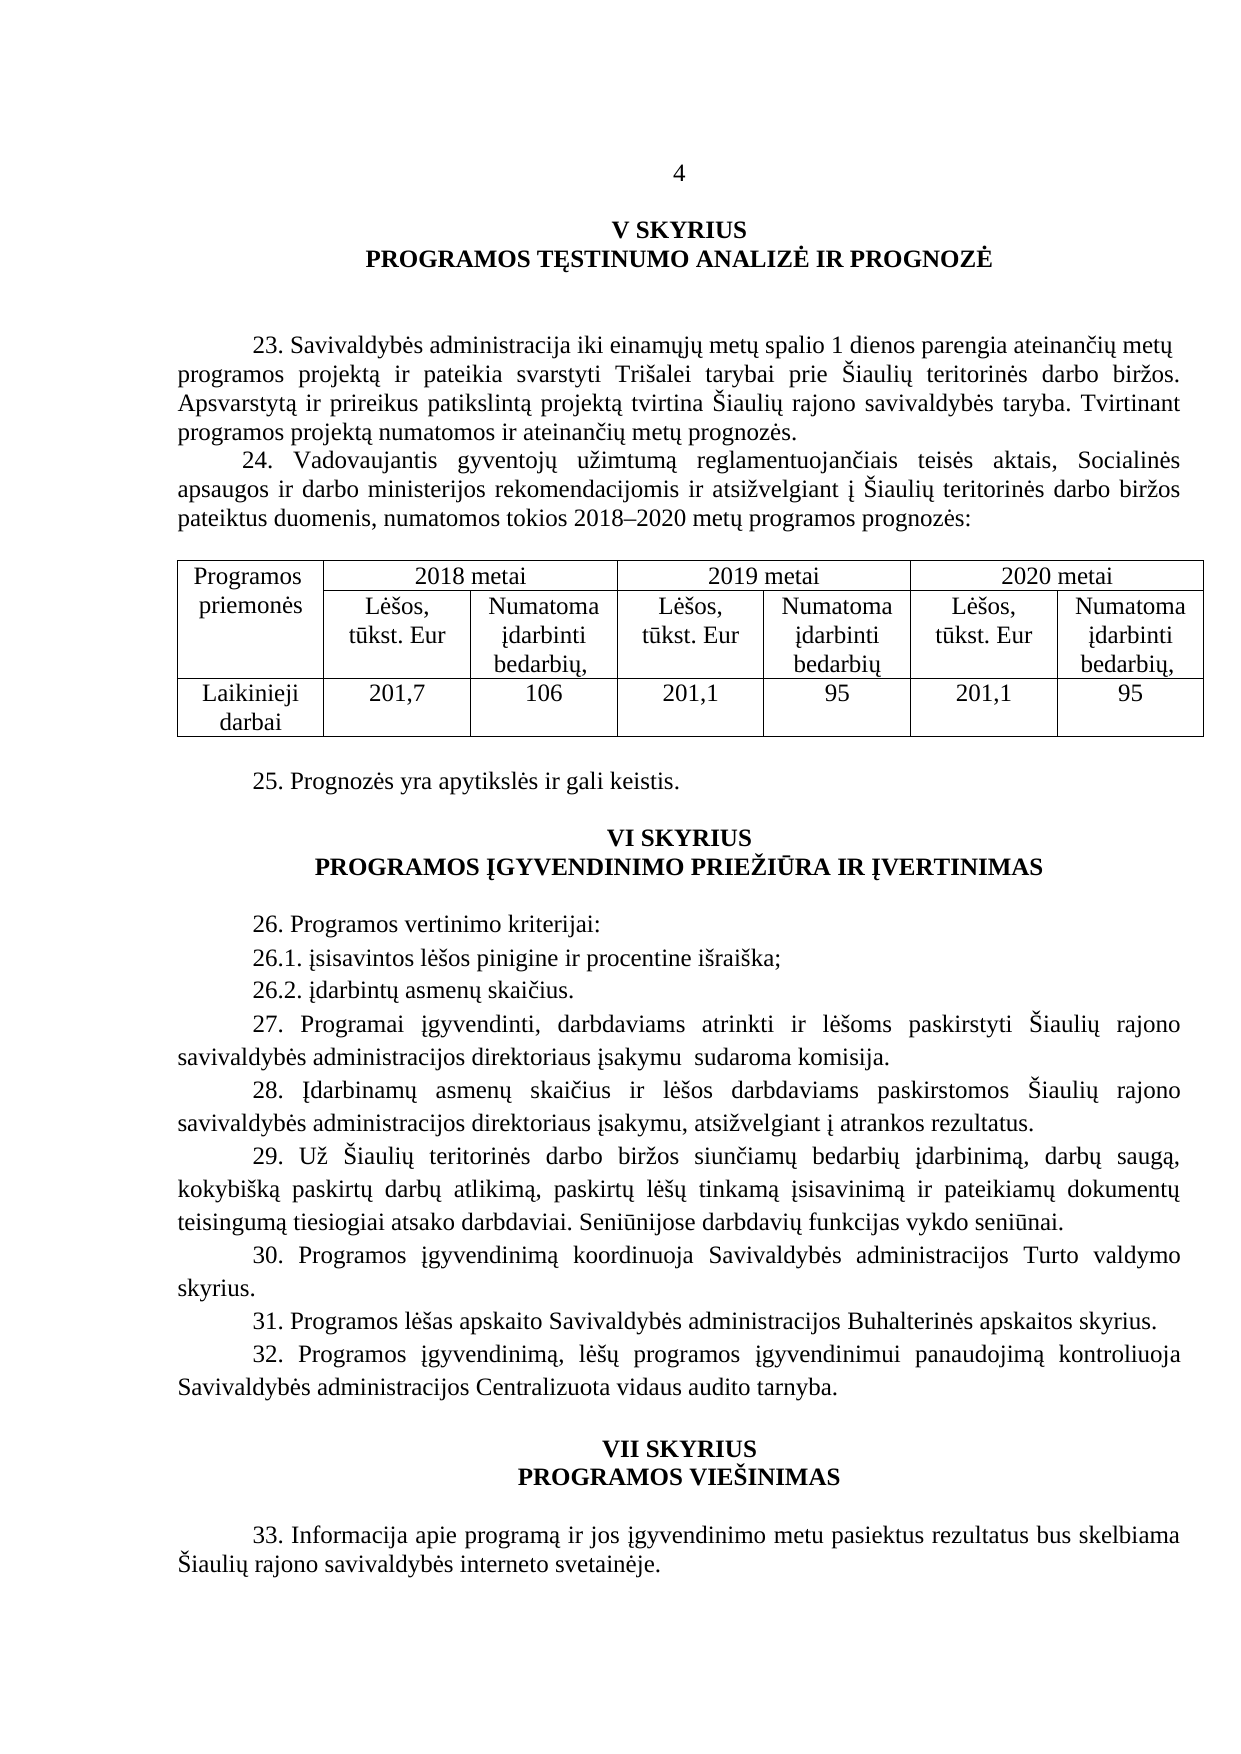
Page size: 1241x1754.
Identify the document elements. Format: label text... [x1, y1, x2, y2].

text 33. Informacija apie programą ir jos įgyvendinimo metu pasiektus rezultatus bus skelbiama Šiaulių rajono savivaldybės interneto svetainėje. [177, 1520, 1181, 1577]
text PROGRAMOS ĮGYVENDINIMO PRIEŽIŪRA IR ĮVERTINIMAS [177, 852, 1181, 881]
table_header 2020 metai [911, 561, 1203, 590]
table_cell Laikinieji darbai [178, 679, 323, 736]
table_header 2019 metai [618, 561, 910, 590]
text 30. Programos įgyvendinimą koordinuoja Savivaldybės administracijos Turto valdymo skyrius. [177, 1240, 1181, 1302]
text PROGRAMOS TĘSTINUMO ANALIZĖ IR PROGNOZĖ [177, 244, 1181, 273]
text 28. Įdarbinamų asmenų skaičius ir lėšos darbdaviams paskirstomos Šiaulių rajono savivaldybės administracijos direktoriaus įsakymu, atsižvelgiant į atrankos rezultatus. [177, 1075, 1181, 1136]
table_header Programos priemonės [178, 561, 323, 677]
table_cell 201,1 [618, 679, 763, 736]
text 32. Programos įgyvendinimą, lėšų programos įgyvendinimui panaudojimą kontroliuoja Savivaldybės administracijos Centralizuota vidaus audito tarnyba. [177, 1339, 1181, 1401]
table_header 2018 metai [324, 561, 617, 590]
text 26.2. įdarbintų asmenų skaičius. [177, 976, 1181, 1004]
text 26.1. įsisavintos lėšos pinigine ir procentine išraiška; [177, 943, 1181, 971]
table_cell Lėšos, tūkst. Eur [324, 591, 470, 677]
text 23. Savivaldybės administracija iki einamųjų metų spalio 1 dienos parengia ateinančių metų [177, 330, 1181, 359]
table_cell 95 [764, 679, 910, 736]
text V SKYRIUS [177, 215, 1181, 244]
table_cell 106 [471, 679, 617, 736]
text 29. Už Šiaulių teritorinės darbo biržos siunčiamų bedarbių įdarbinimą, darbų saugą, kokybišką paskirtų darbų atlikimą, paskirtų lėšų tinkamą įsisavinimą ir pateikiamų dokumentų teisingumą tiesiogiai atsako darbdaviai. Seniūnijose darbdavių funkcijas vykdo seniūnai. [177, 1141, 1181, 1236]
text PROGRAMOS VIEŠINIMAS [177, 1462, 1181, 1491]
text 27. Programai įgyvendinti, darbdaviams atrinkti ir lėšoms paskirstyti Šiaulių rajono savivaldybės administracijos direktoriaus įsakymu sudaroma komisija. [177, 1009, 1181, 1070]
table_cell 201,7 [324, 679, 470, 736]
table_cell Lėšos, tūkst. Eur [911, 591, 1057, 677]
text 26. Programos vertinimo kriterijai: [177, 909, 1181, 938]
text VI SKYRIUS [177, 823, 1181, 852]
text 4 [177, 158, 1181, 187]
table_cell Numatoma įdarbinti bedarbių, [1058, 591, 1203, 677]
table_cell Numatoma įdarbinti bedarbių, [471, 591, 617, 677]
table_cell Numatoma įdarbinti bedarbių [764, 591, 910, 677]
table_cell 95 [1058, 679, 1203, 736]
text VII SKYRIUS [177, 1434, 1181, 1462]
table_cell Lėšos, tūkst. Eur [618, 591, 763, 677]
text programos projektą ir pateikia svarstyti Trišalei tarybai prie Šiaulių teritorinės darbo biržos. Apsvarstytą ir prireikus patikslintą projektą tvirtina Šiaulių rajono savivaldybės taryba. Tvirtinant programos projektą numatomos ir ateinančių metų prognozės. [177, 359, 1181, 445]
text 24. Vadovaujantis gyventojų užimtumą reglamentuojančiais teisės aktais, Socialinės apsaugos ir darbo ministerijos rekomendacijomis ir atsižvelgiant į Šiaulių teritorinės darbo biržos pateiktus duomenis, numatomos tokios 2018–2020 metų programos prognozės: [177, 445, 1181, 532]
text 31. Programos lėšas apskaito Savivaldybės administracijos Buhalterinės apskaitos skyrius. [177, 1306, 1181, 1334]
table_cell 201,1 [911, 679, 1057, 736]
text 25. Prognozės yra apytikslės ir gali keistis. [177, 766, 1181, 794]
